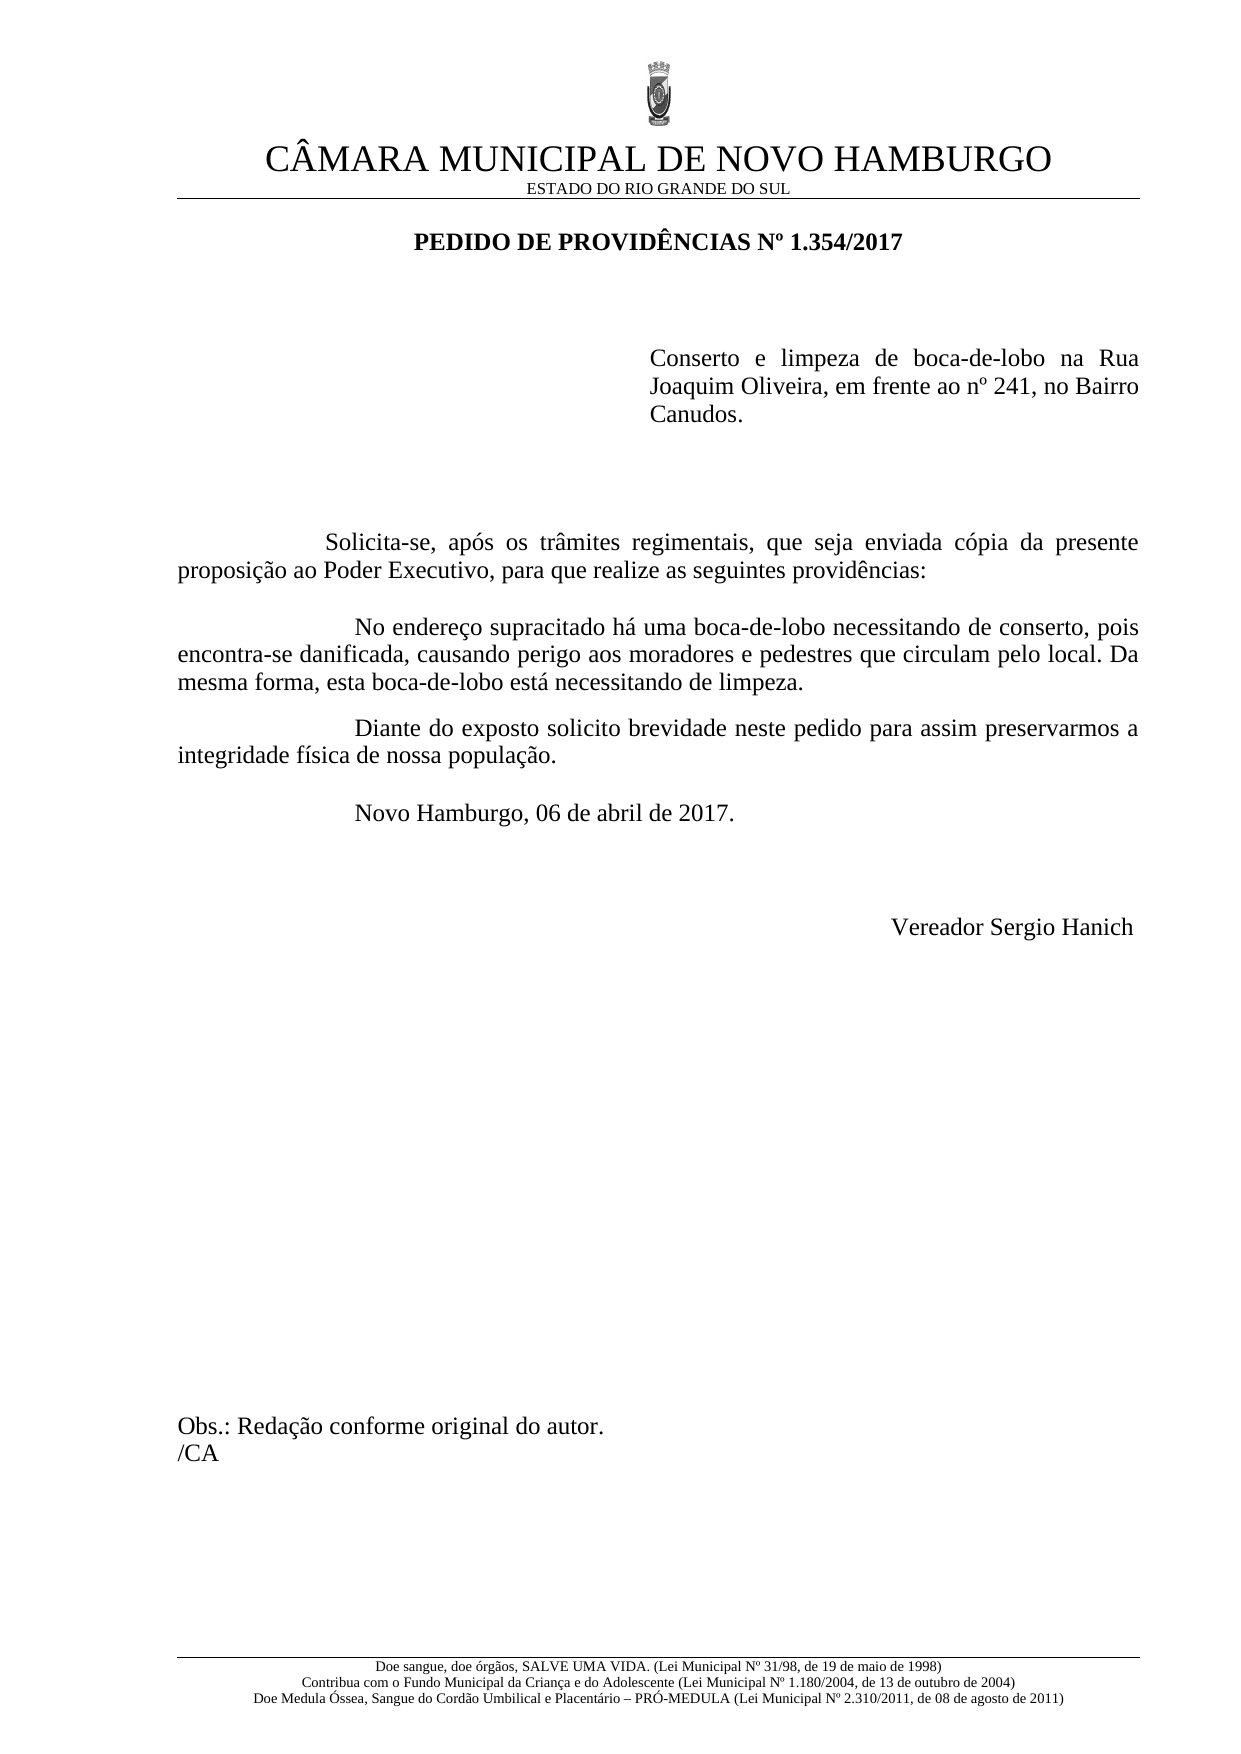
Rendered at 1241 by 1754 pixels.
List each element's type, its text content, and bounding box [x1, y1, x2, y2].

text Conserto e limpeza de boca-de-lobo na Rua Joaquim Oliveira, em frente ao nº 241, no Bairro Canudos. [649, 344, 1140, 428]
text Solicita-se, após os trâmites regimentais, que seja enviada cópia da presente proposição ao Poder Executivo, para que realize as seguintes providências: [177, 528, 1140, 583]
text No endereço supracitado há uma boca-de-lobo necessitando de conserto, pois encontra-se danificada, causando perigo aos moradores e pedestres que circulam pelo local. Da mesma forma, esta boca-de-lobo está necessitando de limpeza. [177, 613, 1140, 696]
text /CA [177, 1439, 1140, 1467]
text PEDIDO DE PROVIDÊNCIAS Nº 1.354/2017 [177, 228, 1140, 256]
text Vereador Sergio Hanich [177, 913, 1140, 941]
text Diante do exposto solicito brevidade neste pedido para assim preservarmos a integridade física de nossa população. [177, 714, 1140, 769]
text Obs.: Redação conforme original do autor. [177, 1412, 1140, 1439]
text Novo Hamburgo, 06 de abril de 2017. [177, 799, 1140, 826]
